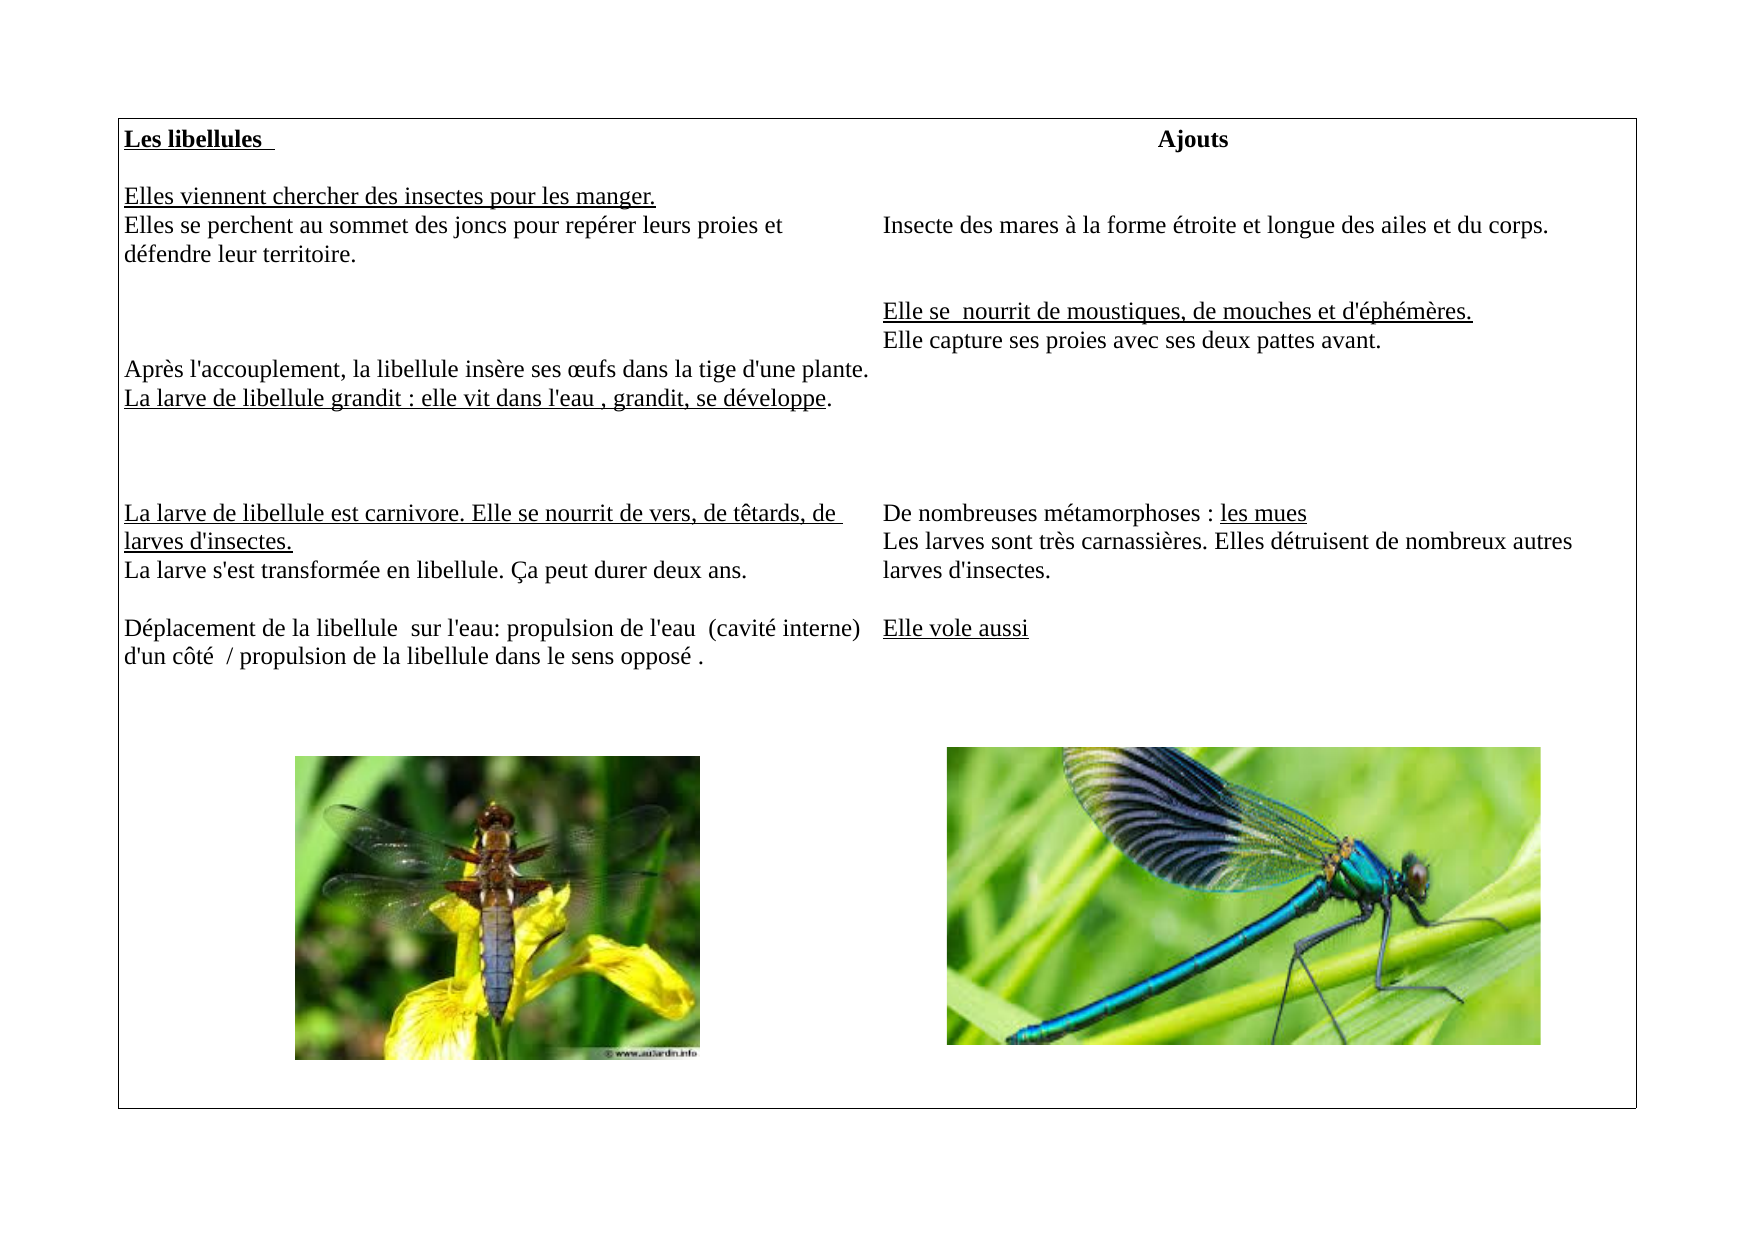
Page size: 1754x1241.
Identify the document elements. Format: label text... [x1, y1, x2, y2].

table_header [119, 1060, 877, 1108]
table_header Ajouts Insecte des mares à la forme étroite et longue des ailes et du corps. Elle se nourrit de moustiques, de mouches et d'éphémères. Elle capture ses proies avec ses deux pattes avant. De nombreuses métamorphoses : les mues Les larves sont très carnassières. Elles détruisent de nombreux autres larves d'insectes. Elle vole aussi [877, 119, 1636, 1108]
picture [946, 747, 1541, 1045]
table_header Les libellules Elles viennent chercher des insectes pour les manger. Elles se perchent au sommet des joncs pour repérer leurs proies et défendre leur territoire. Après l'accouplement, la libellule insère ses œufs dans la tige d'une plante. La larve de libellule grandit : elle vit dans l'eau , grandit, se développe. La larve de libellule est carnivore. Elle se nourrit de vers, de têtards, de larves d'insectes. La larve s'est transformée en libellule. Ça peut durer deux ans. Déplacement de la libellule sur l'eau: propulsion de l'eau (cavité interne) d'un côté / propulsion de la libellule dans le sens opposé . [119, 119, 877, 1059]
picture [295, 756, 700, 1060]
